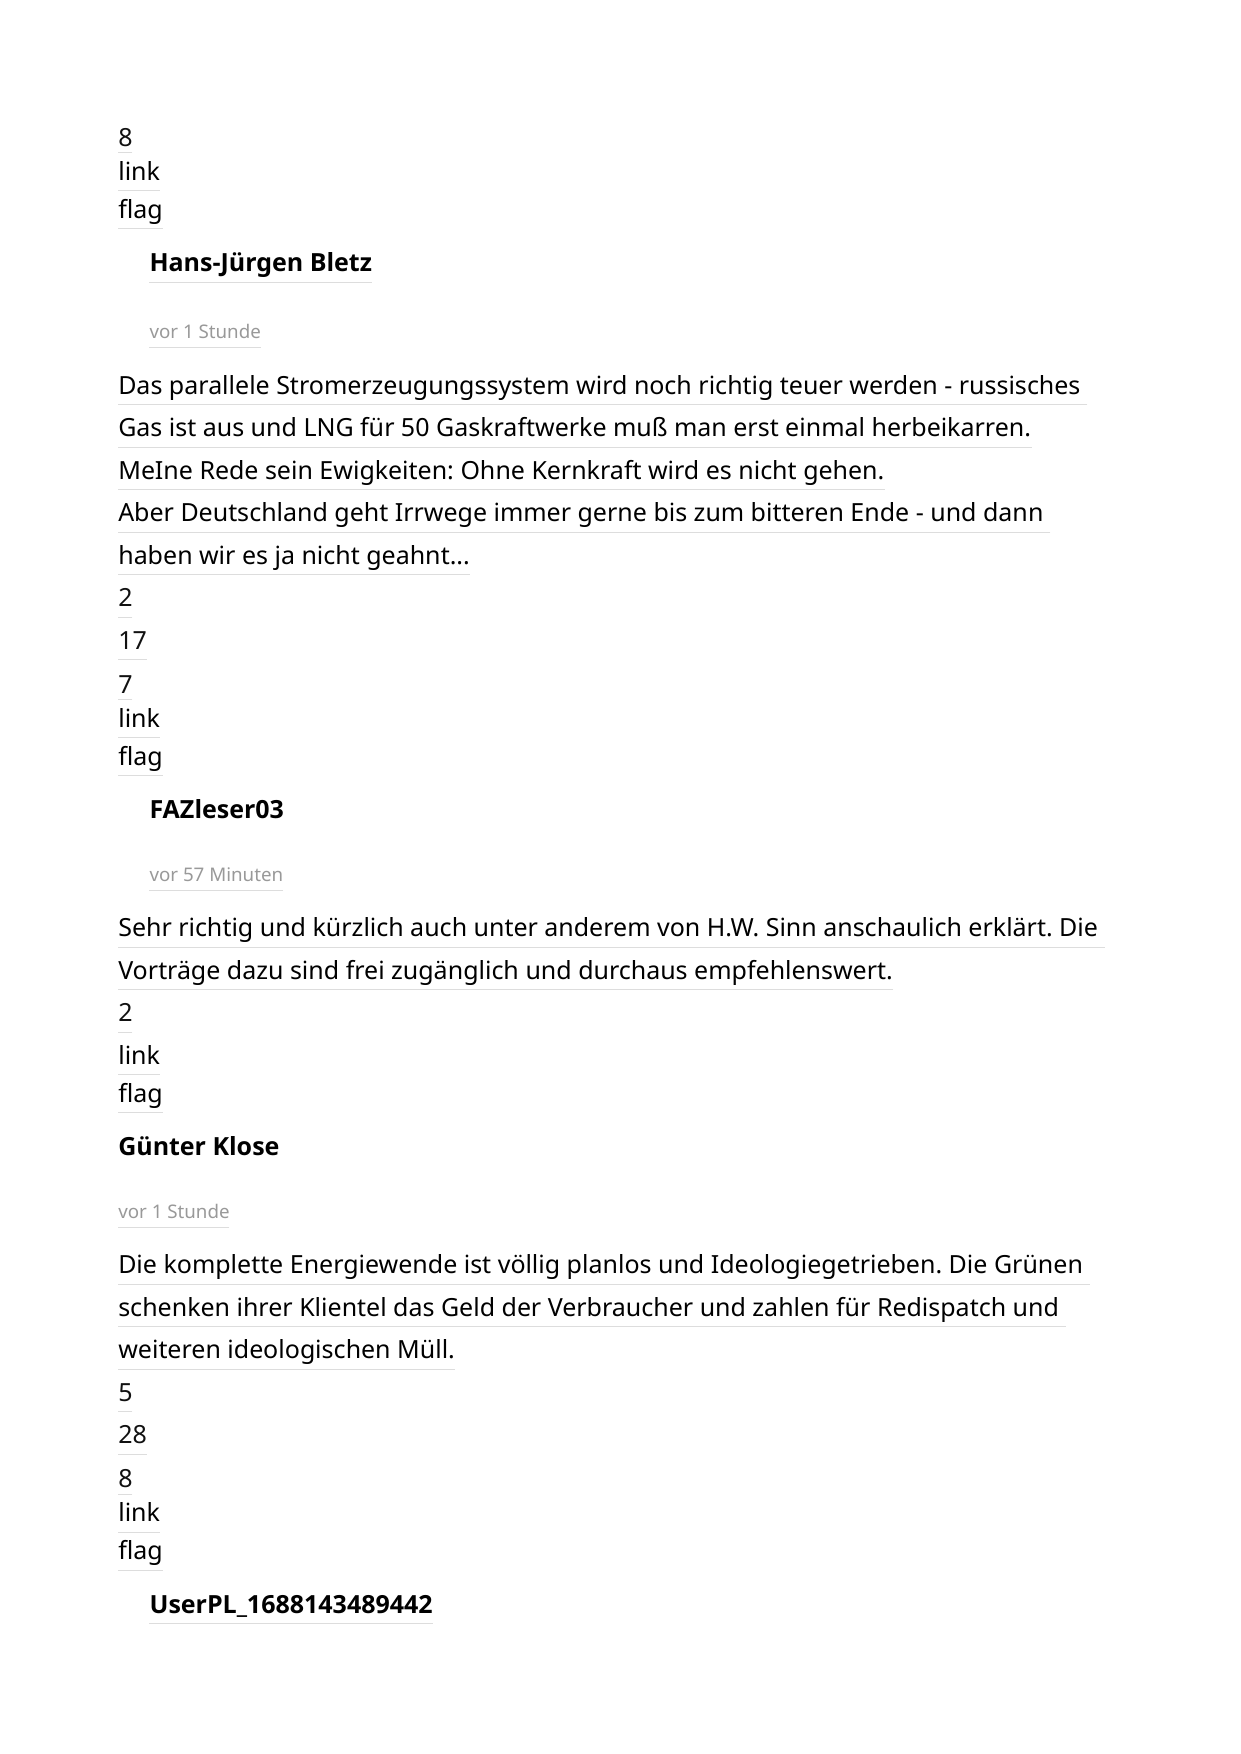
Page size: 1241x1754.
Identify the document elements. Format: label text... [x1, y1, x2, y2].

text Hans-Jürgen Bletz [149, 245, 1122, 283]
text link [118, 1495, 1122, 1533]
text Günter Klose [118, 1129, 1122, 1163]
text 7 [118, 665, 1122, 700]
text Das parallele Stromerzeugungssystem wird noch richtig teuer werden - russisches Gas ist aus und LNG für 50 Gaskraftwerke muß man erst einmal herbeikarren. MeIne Rede sein Ewigkeiten: Ohne Kernkraft wird es nicht gehen. Aber Deutschland geht Irrwege immer gerne bis zum bitteren Ende - und dann haben wir es ja nicht geahnt... [118, 367, 1122, 575]
text Die komplette Energiewende ist völlig planlos und Ideologiegetrieben. Die Grünen schenken ihrer Klientel das Geld der Verbraucher und zahlen für Redispatch und weiteren ideologischen Müll. [118, 1247, 1122, 1370]
text vor 1 Stunde [149, 319, 1117, 348]
text 2 [118, 580, 1122, 618]
text vor 57 Minuten [149, 861, 1117, 891]
text 28 [118, 1417, 1122, 1455]
text Sehr richtig und kürzlich auch unter anderem von H.W. Sinn anschaulich erklärt. Die Vorträge dazu sind frei zugänglich und durchaus empfehlenswert. [118, 910, 1122, 990]
text flag [118, 738, 1122, 776]
text link [118, 1037, 1122, 1075]
text vor 1 Stunde [118, 1198, 1117, 1228]
text flag [118, 191, 1122, 229]
text 2 [118, 995, 1122, 1033]
text UserPL_1688143489442 [149, 1586, 1122, 1624]
text FAZleser03 [149, 792, 1122, 826]
text link [118, 700, 1122, 738]
text 17 [118, 622, 1122, 660]
text 5 [118, 1374, 1122, 1412]
text flag [118, 1075, 1122, 1113]
text flag [118, 1533, 1122, 1571]
text 8 [118, 118, 1122, 153]
text 8 [118, 1459, 1122, 1495]
text link [118, 153, 1122, 191]
